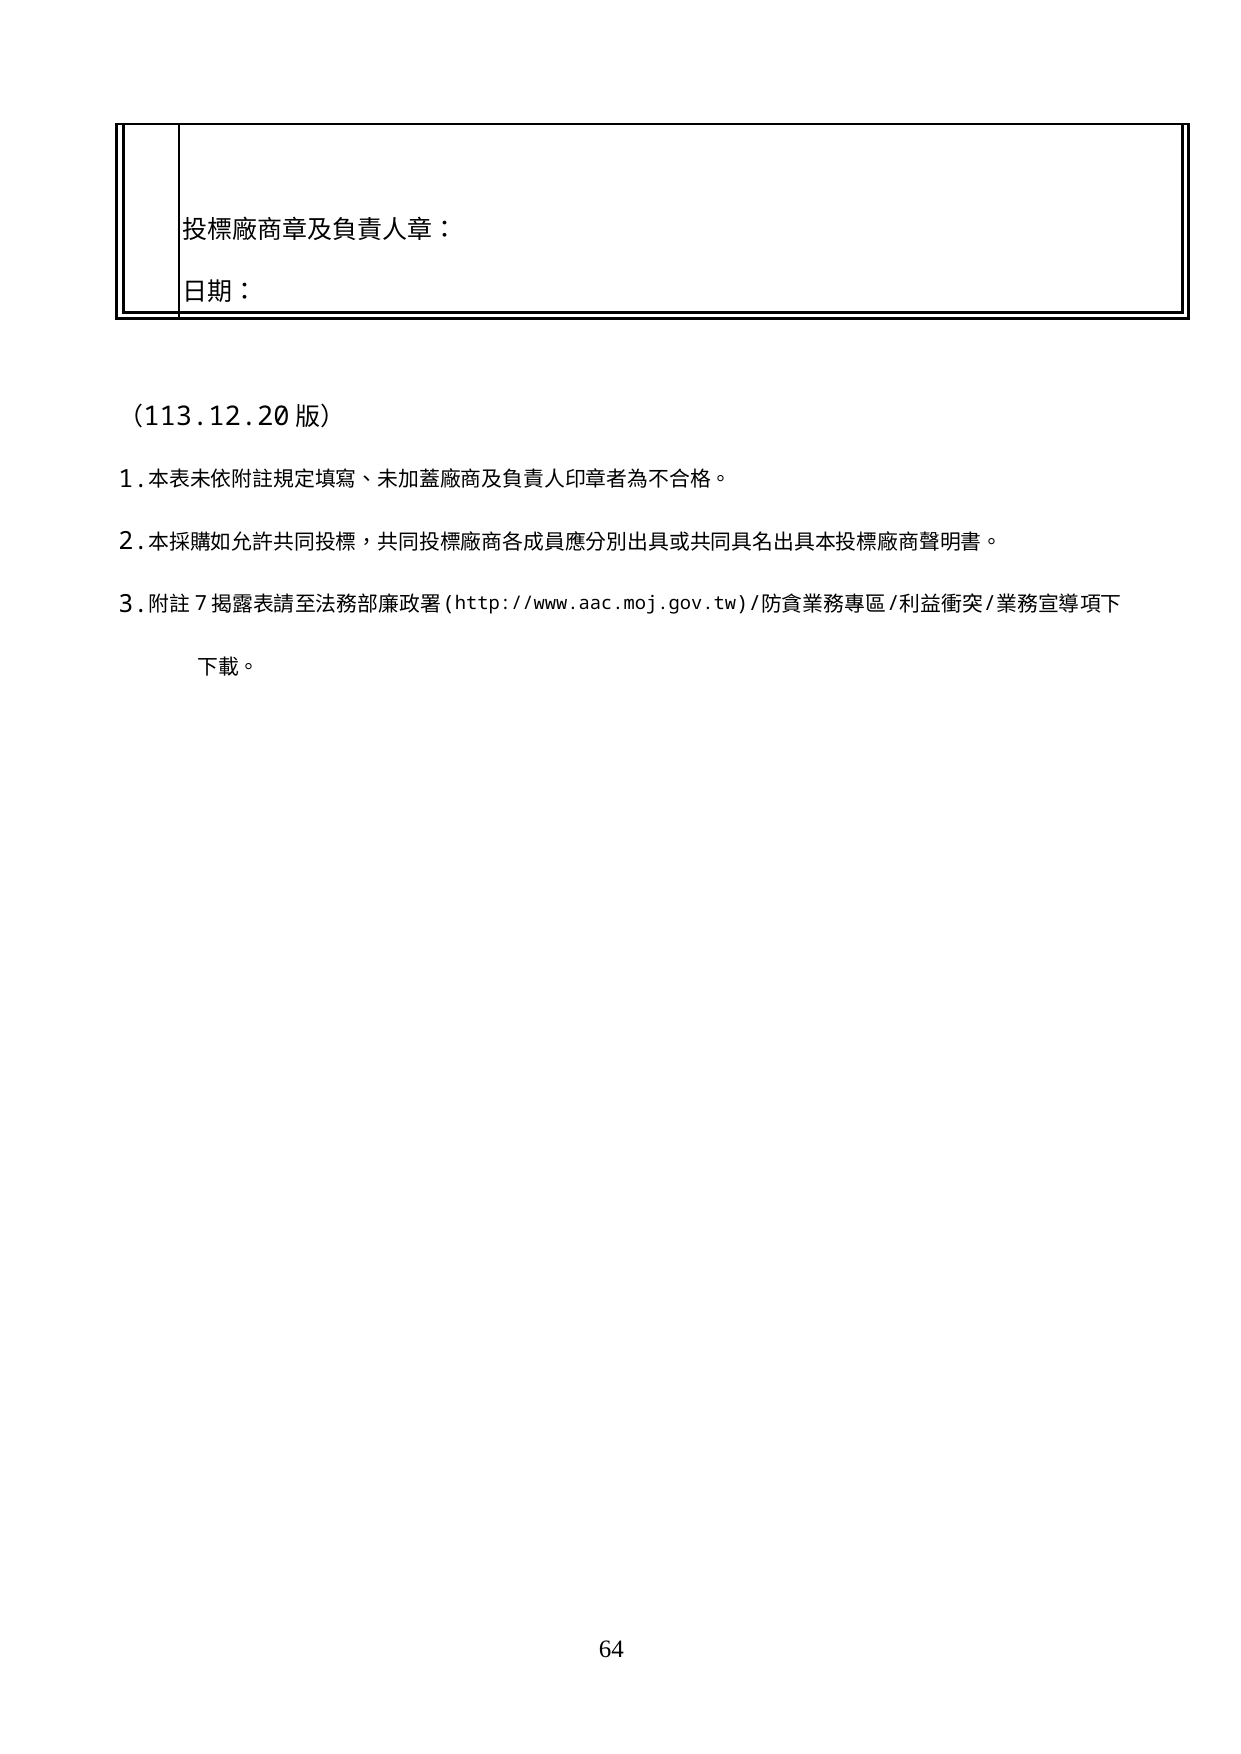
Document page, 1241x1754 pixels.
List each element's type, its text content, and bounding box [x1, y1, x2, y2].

text （113.12.20版） [118, 373, 1122, 436]
list 本採購如允許共同投標，共同投標廠商各成員應分別出具或共同具名出具本投標廠商聲明書。 [118, 498, 1122, 561]
table_cell [125, 125, 178, 311]
list 附註7揭露表請至法務部廉政署(http://www.aac.moj.gov.tw)/防貪業務專區/利益衝突/業務宣導項下下載。 [118, 561, 1122, 686]
list 本表未依附註規定填寫、未加蓋廠商及負責人印章者為不合格。 [118, 436, 1122, 498]
table_cell 投標廠商章及負責人章： 日期： [180, 125, 1181, 311]
